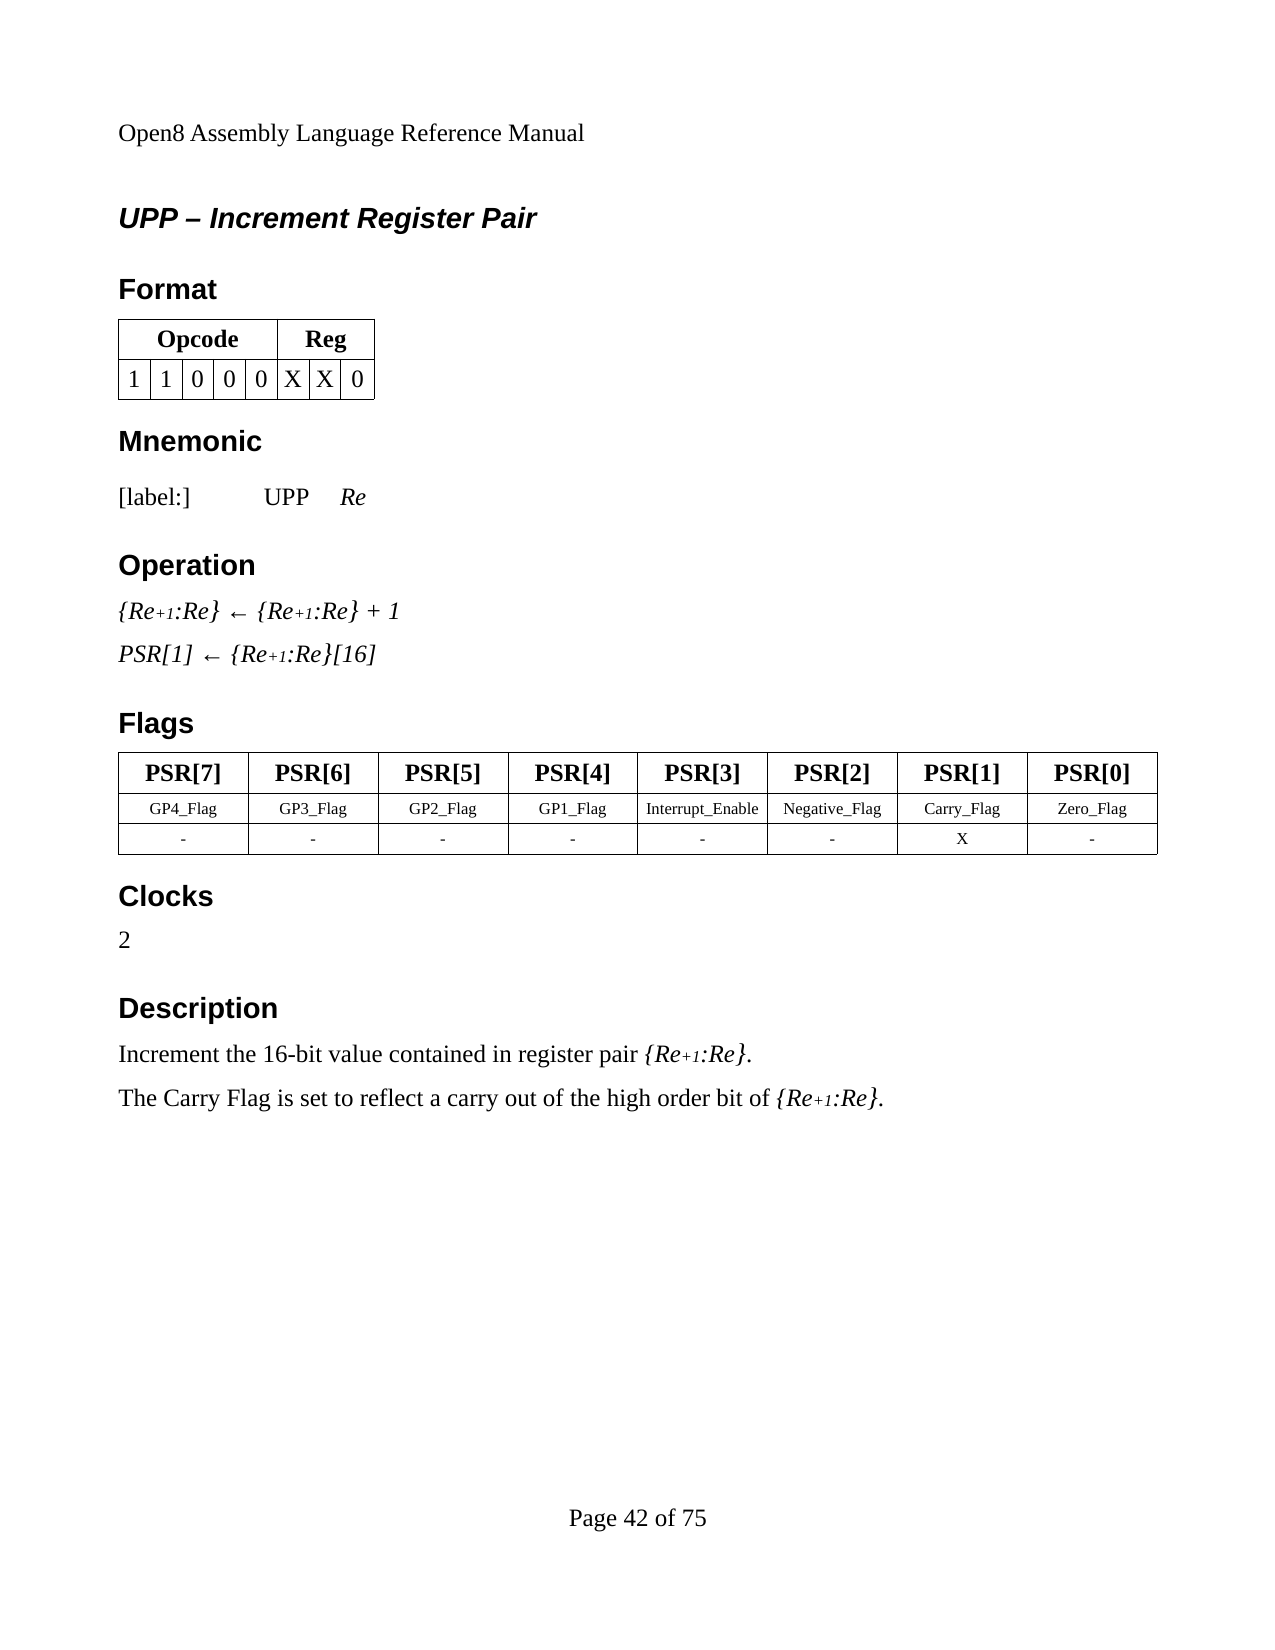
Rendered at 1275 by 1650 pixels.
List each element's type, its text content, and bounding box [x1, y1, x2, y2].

table_header PSR[0] [1028, 753, 1157, 793]
table_cell - [638, 824, 767, 854]
table_cell - [509, 824, 637, 854]
subtitle Description [118, 991, 1157, 1025]
table_cell - [119, 824, 248, 854]
table_cell Carry_Flag [898, 794, 1027, 823]
table_header PSR[5] [379, 753, 508, 793]
text 2 [118, 925, 1157, 954]
text {Re+1:Re} ← {Re+1:Re} + 1 [118, 594, 1157, 625]
subtitle Flags [118, 706, 1157, 740]
subtitle Clocks [118, 879, 1157, 913]
table_cell GP4_Flag [119, 794, 248, 823]
table_cell - [249, 824, 378, 854]
table_header Opcode [119, 320, 277, 359]
table_cell GP3_Flag [249, 794, 378, 823]
subtitle UPP – Increment Register Pair [118, 201, 1157, 235]
text PSR[1] ← {Re+1:Re}[16] [118, 638, 1157, 669]
table_cell X [898, 824, 1027, 854]
table_header PSR[4] [509, 753, 637, 793]
text Increment the 16-bit value contained in register pair {Re+1:Re}. [118, 1037, 1157, 1069]
table_cell Interrupt_Enable [638, 794, 767, 823]
subtitle Mnemonic [118, 424, 1157, 458]
table_cell - [768, 824, 897, 854]
table_header PSR[7] [119, 753, 248, 793]
text The Carry Flag is set to reflect a carry out of the high order bit of {Re+1:Re}. [118, 1081, 1157, 1112]
table_header PSR[3] [638, 753, 767, 793]
table_cell - [1028, 824, 1157, 854]
table_cell - [379, 824, 508, 854]
text [label:] UPP Re [118, 482, 1157, 511]
table_cell 1 [151, 360, 182, 399]
table_header PSR[6] [249, 753, 378, 793]
table_cell X [310, 360, 340, 399]
table_cell Negative_Flag [768, 794, 897, 823]
table_header PSR[1] [898, 753, 1027, 793]
subtitle Operation [118, 548, 1157, 581]
table_cell 0 [341, 360, 374, 399]
table_cell Zero_Flag [1028, 794, 1157, 823]
table_cell 0 [183, 360, 213, 399]
table_cell GP2_Flag [379, 794, 508, 823]
table_cell 0 [246, 360, 277, 399]
subtitle Format [118, 272, 1157, 306]
table_cell 1 [119, 360, 150, 399]
table_cell X [278, 360, 309, 399]
table_cell GP1_Flag [509, 794, 637, 823]
table_cell 0 [214, 360, 245, 399]
table_header PSR[2] [768, 753, 897, 793]
table_header Reg [278, 320, 374, 359]
